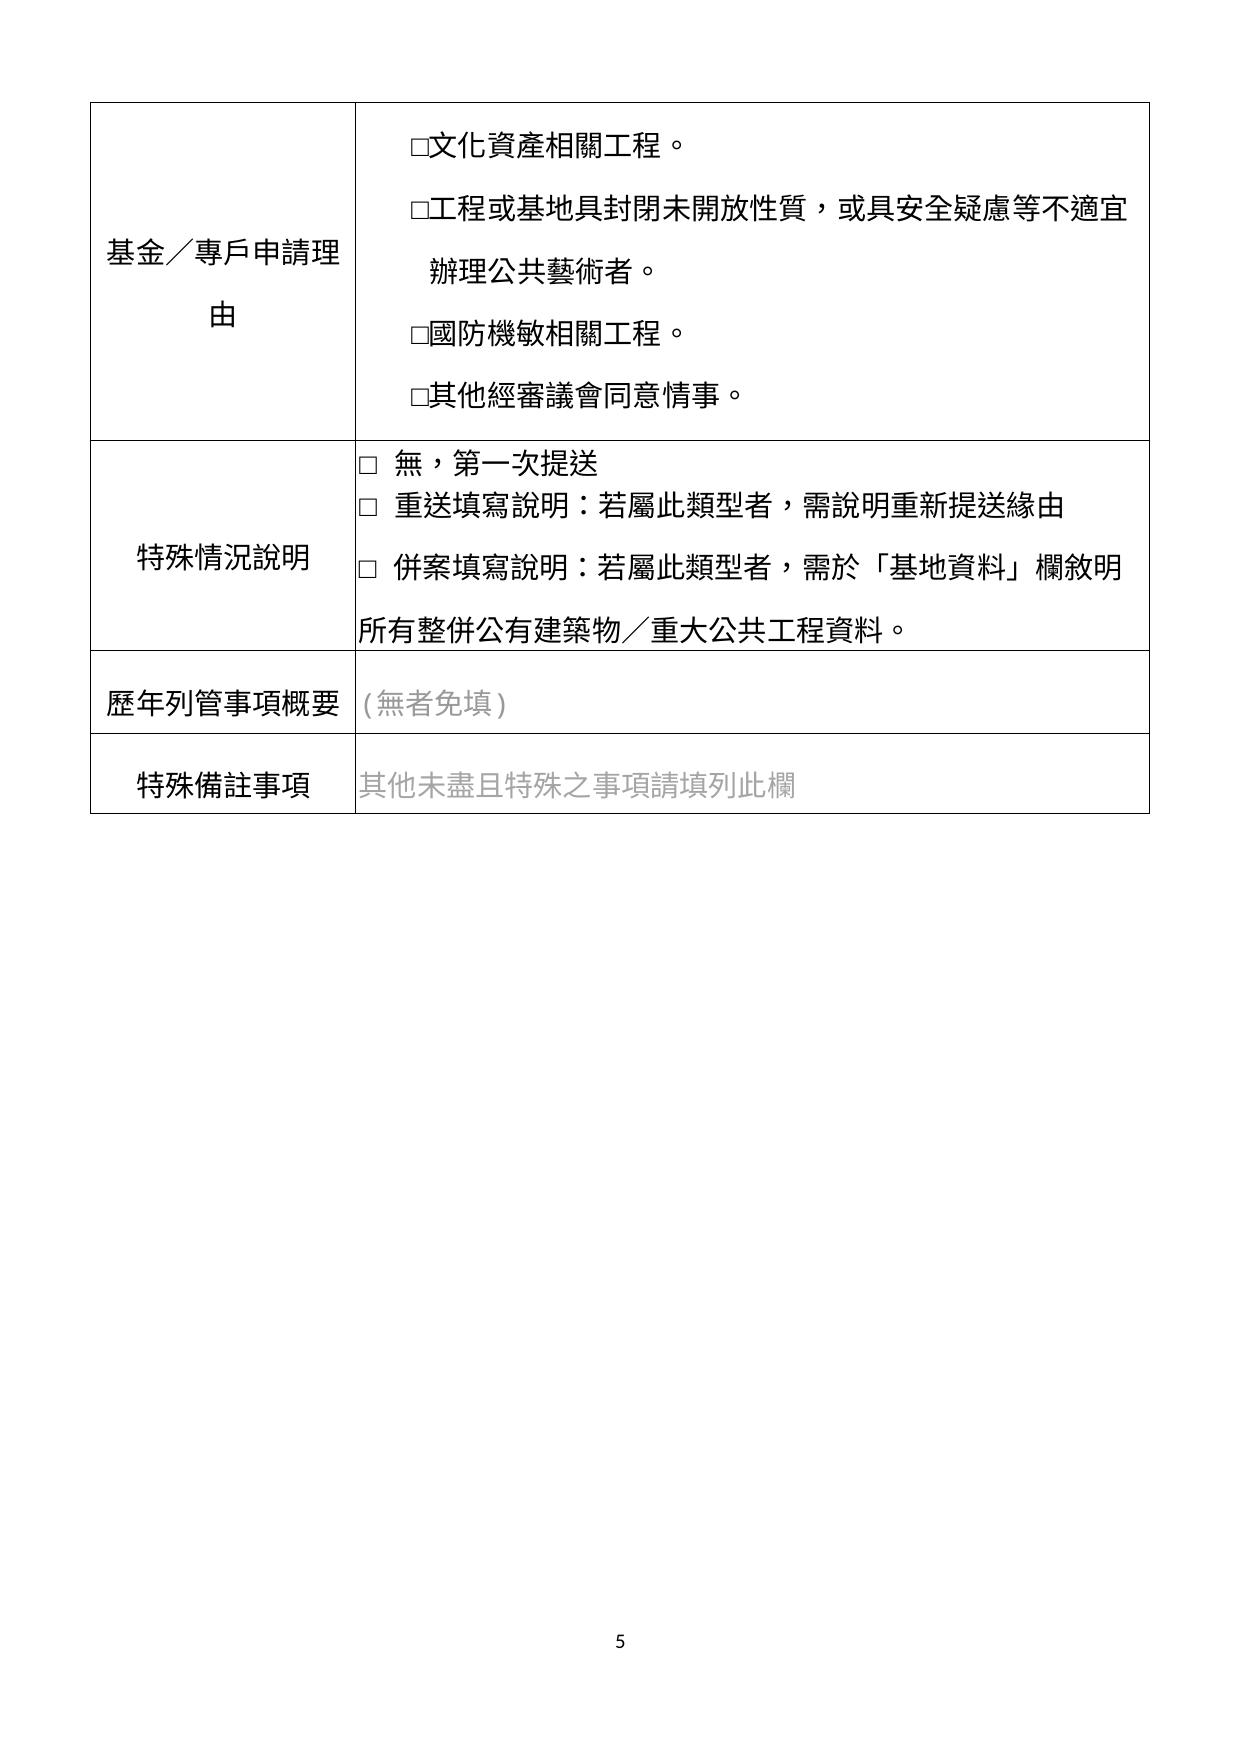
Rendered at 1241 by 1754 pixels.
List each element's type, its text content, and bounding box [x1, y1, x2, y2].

table_cell 基金／專戶申請理由 [91, 103, 355, 440]
table_cell (無者免填) [356, 651, 1149, 733]
table_cell 特殊備註事項 [91, 734, 355, 812]
table_cell □文化資產相關工程。 □工程或基地具封閉未開放性質，或具安全疑慮等不適宜辦理公共藝術者。 □國防機敏相關工程。 □其他經審議會同意情事。 [356, 103, 1149, 440]
table_cell □ 無，第一次提送 □ 重送填寫說明：若屬此類型者，需說明重新提送緣由 □ 併案填寫說明：若屬此類型者，需於「基地資料」欄敘明所有整併公有建築物／重大公共工程資料。 [356, 441, 1149, 649]
table_cell 其他未盡且特殊之事項請填列此欄 [356, 734, 1149, 812]
table_cell 特殊情況說明 [91, 441, 355, 649]
table_cell 歷年列管事項概要 [91, 651, 355, 733]
